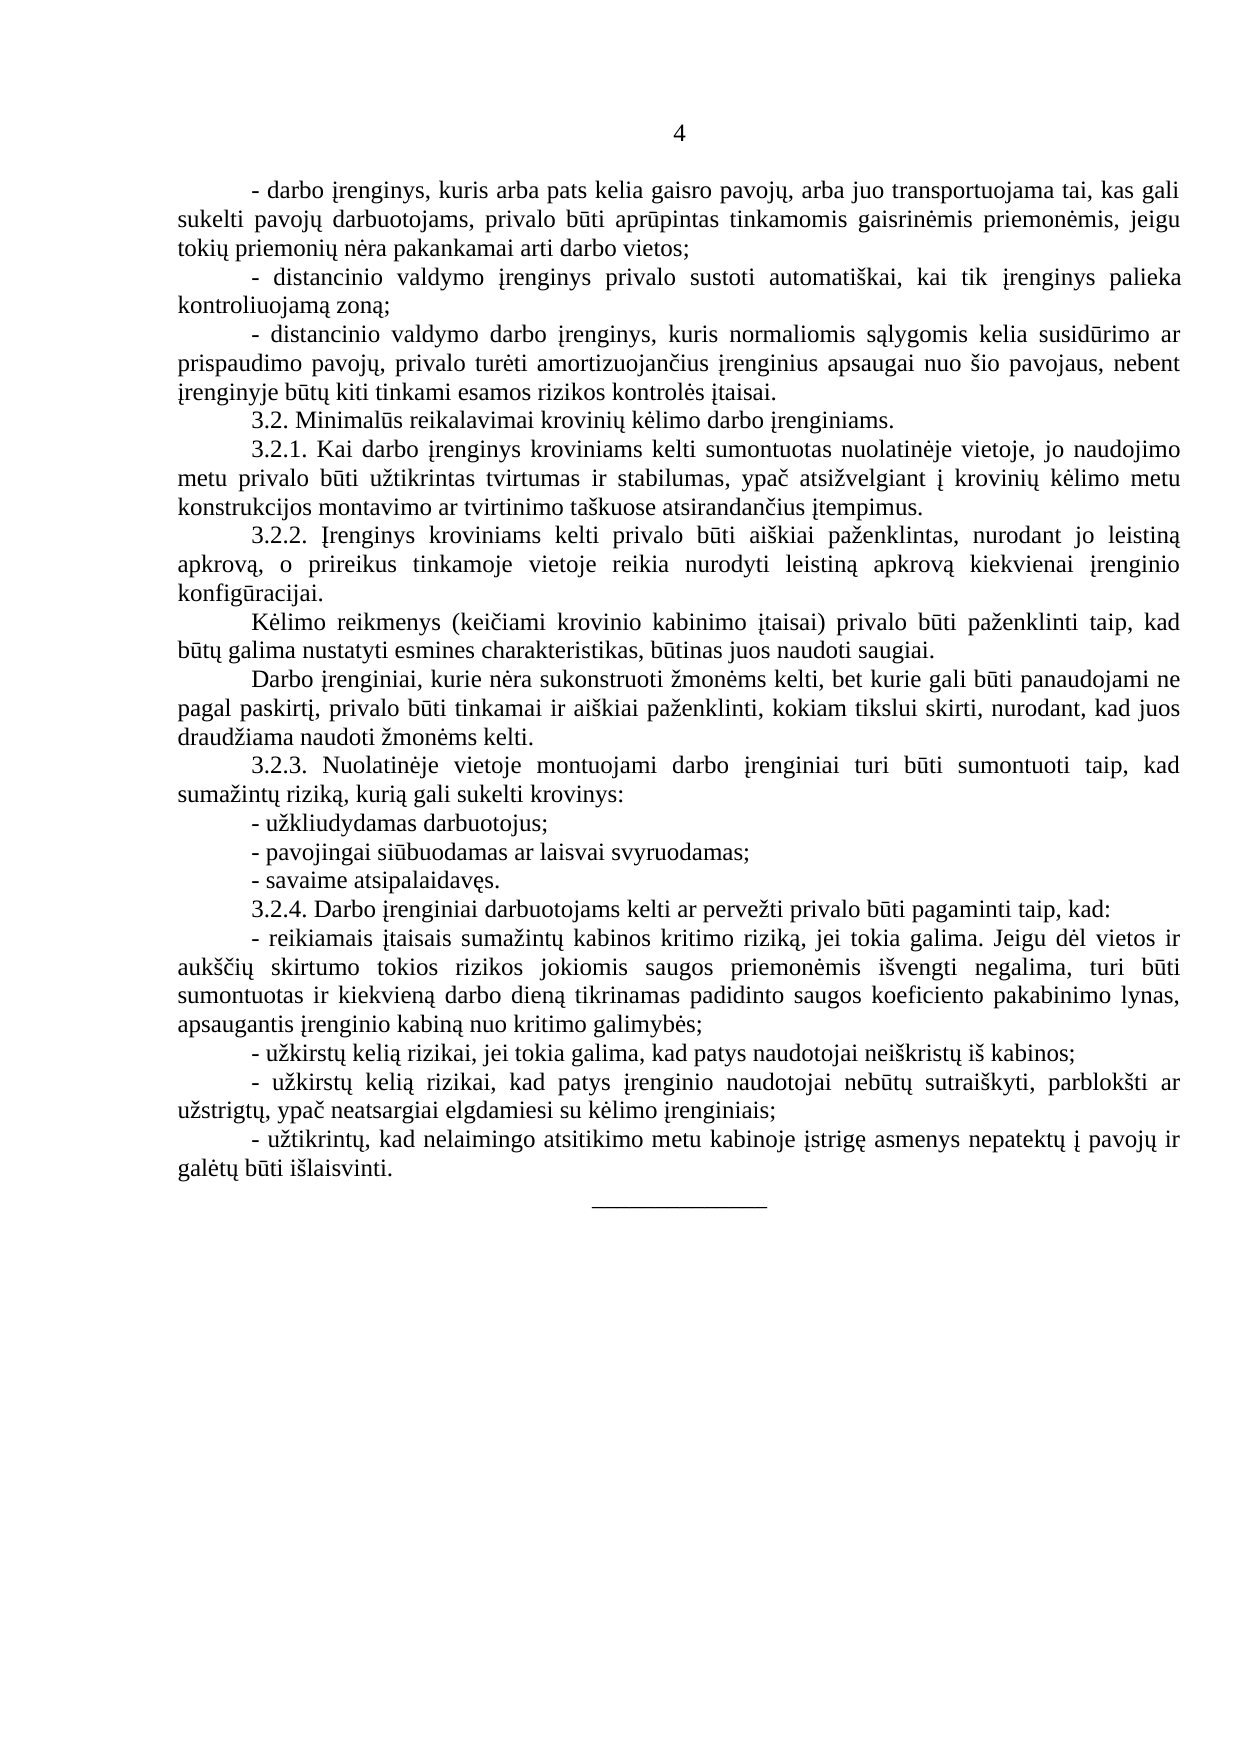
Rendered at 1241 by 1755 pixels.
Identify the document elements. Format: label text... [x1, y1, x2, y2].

text 3.2. Minimalūs reikalavimai krovinių kėlimo darbo įrenginiams. [177, 406, 1181, 434]
text - distancinio valdymo įrenginys privalo sustoti automatiškai, kai tik įrenginys palieka kontroliuojamą zoną; [177, 262, 1181, 319]
text 3.2.4. Darbo įrenginiai darbuotojams kelti ar pervežti privalo būti pagaminti taip, kad: [177, 894, 1181, 923]
text - darbo įrenginys, kuris arba pats kelia gaisro pavojų, arba juo transportuojama tai, kas gali sukelti pavojų darbuotojams, privalo būti aprūpintas tinkamomis gaisrinėmis priemonėmis, jeigu tokių priemonių nėra pakankamai arti darbo vietos; [177, 176, 1181, 262]
text 3.2.2. Įrenginys kroviniams kelti privalo būti aiškiai paženklintas, nurodant jo leistiną apkrovą, o prireikus tinkamoje vietoje reikia nurodyti leistiną apkrovą kiekvienai įrenginio konfigūracijai. [177, 521, 1181, 607]
text - užtikrintų, kad nelaimingo atsitikimo metu kabinoje įstrigę asmenys nepatektų į pavojų ir galėtų būti išlaisvinti. [177, 1124, 1181, 1182]
text Kėlimo reikmenys (keičiami krovinio kabinimo įtaisai) privalo būti paženklinti taip, kad būtų galima nustatyti esmines charakteristikas, būtinas juos naudoti saugiai. [177, 607, 1181, 664]
text - savaime atsipalaidavęs. [177, 866, 1181, 894]
text - užkirstų kelią rizikai, jei tokia galima, kad patys naudotojai neiškristų iš kabinos; [177, 1038, 1181, 1067]
text ______________ [177, 1182, 1181, 1211]
text 3.2.1. Kai darbo įrenginys kroviniams kelti sumontuotas nuolatinėje vietoje, jo naudojimo metu privalo būti užtikrintas tvirtumas ir stabilumas, ypač atsižvelgiant į krovinių kėlimo metu konstrukcijos montavimo ar tvirtinimo taškuose atsirandančius įtempimus. [177, 434, 1181, 521]
text - reikiamais įtaisais sumažintų kabinos kritimo riziką, jei tokia galima. Jeigu dėl vietos ir aukščių skirtumo tokios rizikos jokiomis saugos priemonėmis išvengti negalima, turi būti sumontuotas ir kiekvieną darbo dieną tikrinamas padidinto saugos koeficiento pakabinimo lynas, apsaugantis įrenginio kabiną nuo kritimo galimybės; [177, 923, 1181, 1038]
text - užkliudydamas darbuotojus; [177, 808, 1181, 837]
text - pavojingai siūbuodamas ar laisvai svyruodamas; [177, 837, 1181, 866]
text 3.2.3. Nuolatinėje vietoje montuojami darbo įrenginiai turi būti sumontuoti taip, kad sumažintų riziką, kurią gali sukelti krovinys: [177, 751, 1181, 808]
text - distancinio valdymo darbo įrenginys, kuris normaliomis sąlygomis kelia susidūrimo ar prispaudimo pavojų, privalo turėti amortizuojančius įrenginius apsaugai nuo šio pavojaus, nebent įrenginyje būtų kiti tinkami esamos rizikos kontrolės įtaisai. [177, 319, 1181, 406]
text - užkirstų kelią rizikai, kad patys įrenginio naudotojai nebūtų sutraiškyti, parblokšti ar užstrigtų, ypač neatsargiai elgdamiesi su kėlimo įrenginiais; [177, 1067, 1181, 1124]
text Darbo įrenginiai, kurie nėra sukonstruoti žmonėms kelti, bet kurie gali būti panaudojami ne pagal paskirtį, privalo būti tinkamai ir aiškiai paženklinti, kokiam tikslui skirti, nurodant, kad juos draudžiama naudoti žmonėms kelti. [177, 664, 1181, 751]
